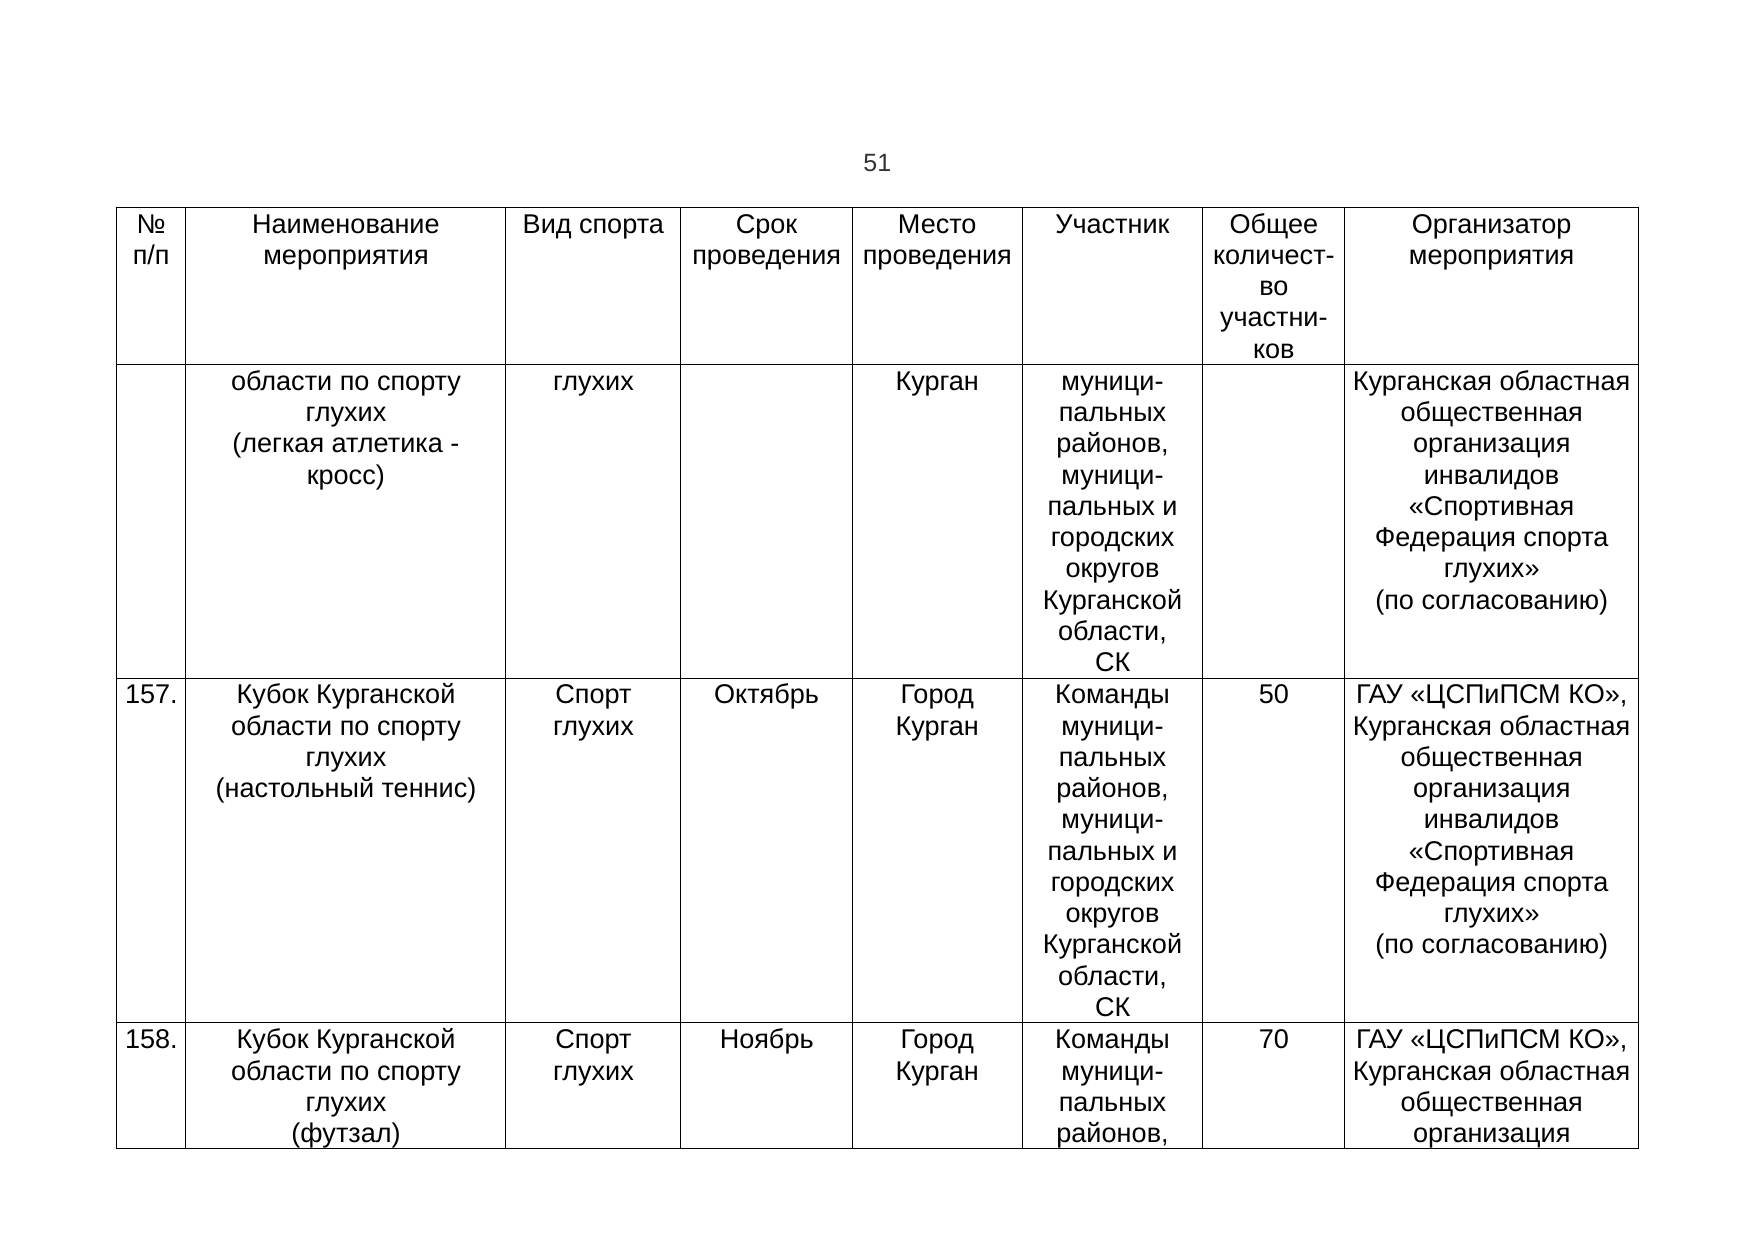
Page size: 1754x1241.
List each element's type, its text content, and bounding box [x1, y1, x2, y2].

table_cell Октябрь [681, 679, 852, 1022]
table_cell Команды муници-пальных районов, муници-пальных и городских округов Курганской области, СК [1023, 679, 1202, 1022]
table_header Организатор мероприятия [1345, 208, 1638, 364]
table_cell Ноябрь [681, 1023, 852, 1148]
table_cell Город Курган [853, 1023, 1022, 1148]
table_cell 50 [1203, 679, 1344, 1022]
table_header Участник [1023, 208, 1202, 364]
table_cell Спорт глухих [506, 1023, 680, 1148]
table_header Общее количест-во участни-ков [1203, 208, 1344, 364]
table_cell Город Курган [853, 679, 1022, 1022]
table_cell глухих [506, 365, 680, 677]
table_header Срок проведения [681, 208, 852, 364]
table_cell [117, 365, 185, 677]
table_cell ГАУ «ЦСПиПСМ КО», Курганская областная общественная организация [1345, 1023, 1638, 1148]
table_cell Кубок Курганской области по спорту глухих (футзал) [186, 1023, 505, 1148]
table_cell Курганская областная общественная организация инвалидов «Спортивная Федерация спорта глухих» (по согласованию) [1345, 365, 1638, 677]
table_header Место проведения [853, 208, 1022, 364]
table_cell 157. [117, 679, 185, 1022]
table_cell ГАУ «ЦСПиПСМ КО», Курганская областная общественная организация инвалидов «Спортивная Федерация спорта глухих» (по согласованию) [1345, 679, 1638, 1022]
table_cell области по спорту глухих (легкая атлетика - кросс) [186, 365, 505, 677]
table_cell 70 [1203, 1023, 1344, 1148]
table_cell Спорт глухих [506, 679, 680, 1022]
table_header Вид спорта [506, 208, 680, 364]
table_cell [681, 365, 852, 677]
table_header № п/п [117, 208, 185, 364]
table_cell Курган [853, 365, 1022, 677]
table_cell Команды муници-пальных районов, [1023, 1023, 1202, 1148]
table_cell Кубок Курганской области по спорту глухих (настольный теннис) [186, 679, 505, 1022]
table_cell [1203, 365, 1344, 677]
table_cell муници-пальных районов, муници-пальных и городских округов Курганской области, СК [1023, 365, 1202, 677]
table_header Наименование мероприятия [186, 208, 505, 364]
table_cell 158. [117, 1023, 185, 1148]
